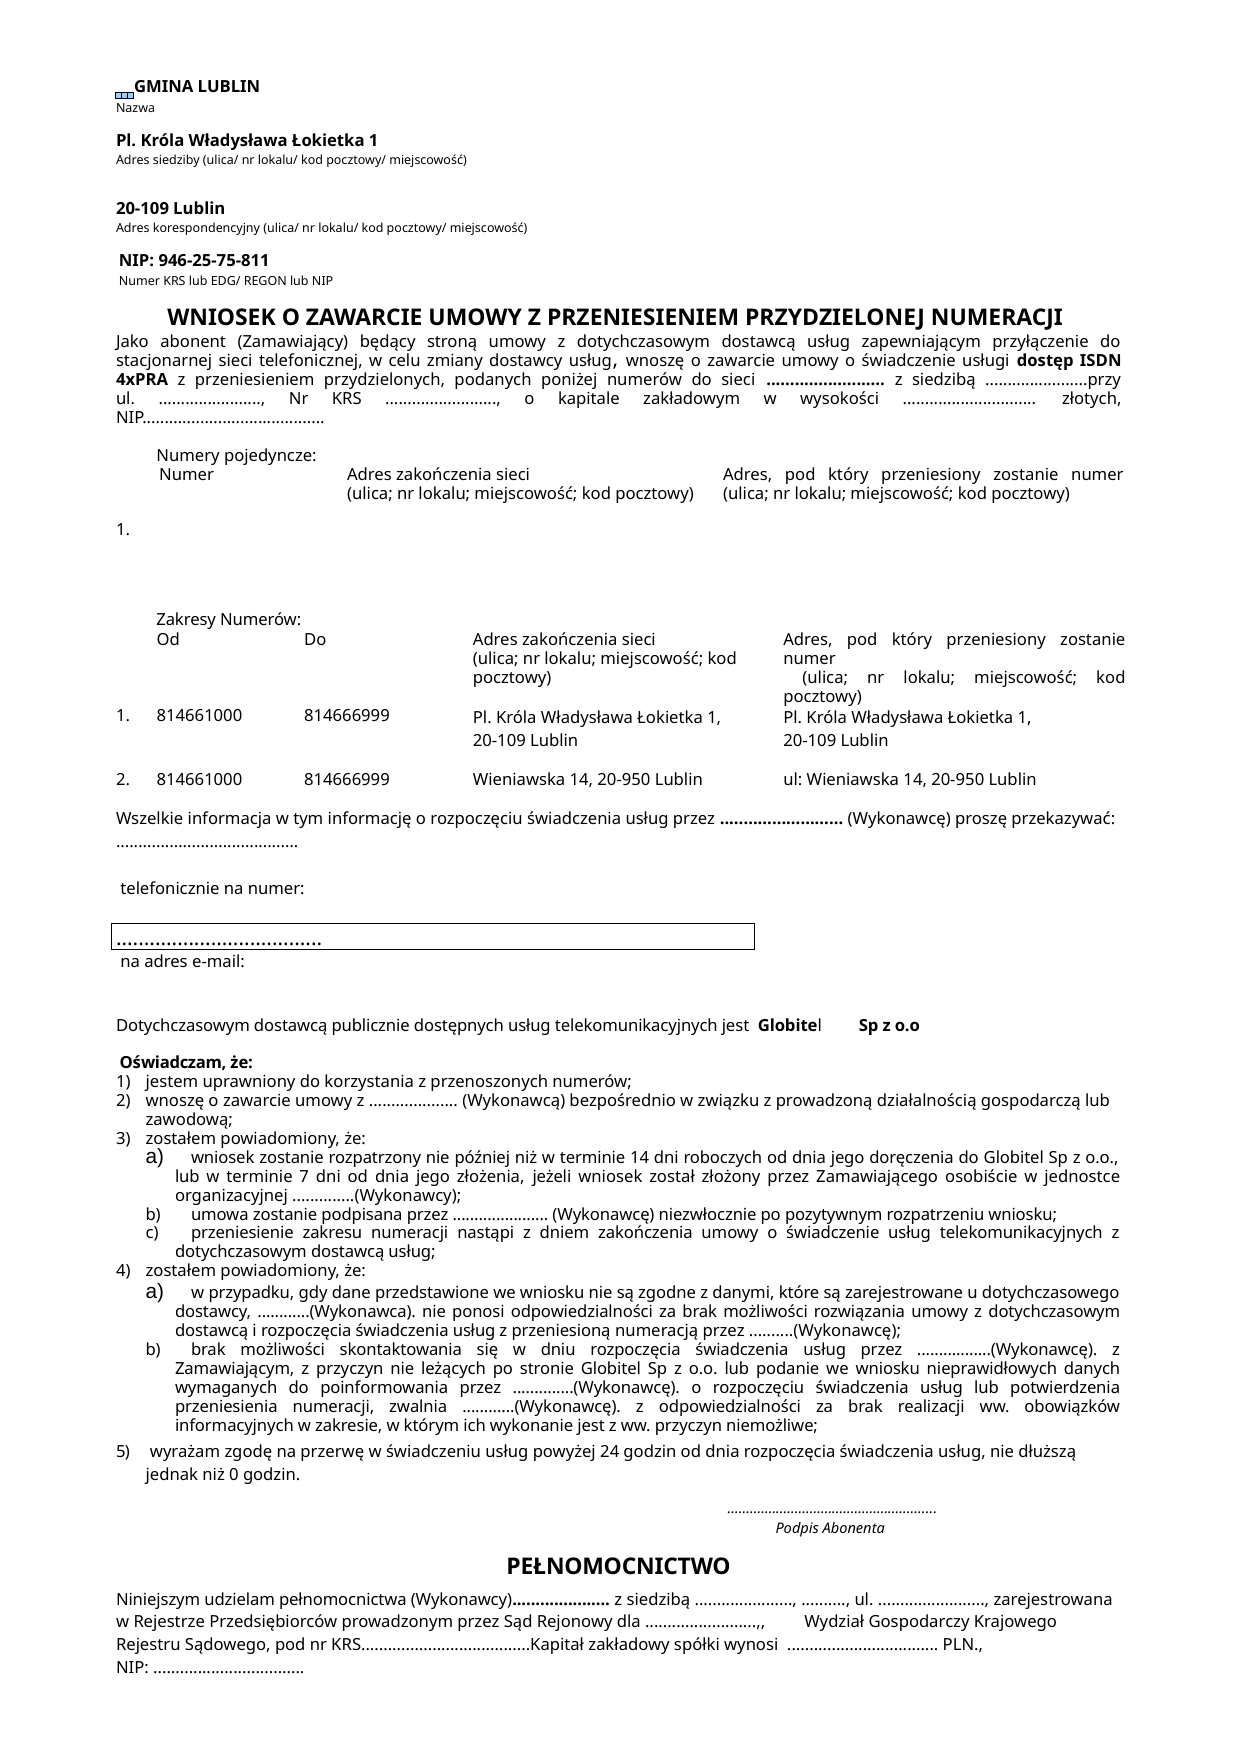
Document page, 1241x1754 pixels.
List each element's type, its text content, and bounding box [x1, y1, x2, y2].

text Oświadczam, że: [119, 1053, 1121, 1072]
table_cell [148, 555, 336, 589]
table_cell 814661000 [145, 706, 293, 770]
text Niniejszym udzielam pełnomocnictwa (Wykonawcy)..................... z siedzibą ......................, .........., ul. ........................, zarejestrowana w Rejestrze Przedsiębiorców prowadzonym przez Sąd Rejonowy dla .........................,, Wydział Gospodarczy Krajowego Rejestru Sądowego, pod nr KRS......................................Kapitał zakładowy spółki wynosi .................................. PLN., NIP: .................................. [116, 1587, 1121, 1678]
table_header ......................................… [109, 829, 382, 854]
table_cell [336, 555, 712, 589]
text Zakresy Numerów: [156, 607, 352, 630]
text PEŁNOMOCNICTWO [116, 1550, 1121, 1581]
table_cell Pl. Króla Władysława Łokietka 1, 20-109 Lublin [461, 706, 772, 770]
text Numer KRS lub EDG/ REGON lub NIP [119, 272, 1121, 289]
table_header [105, 465, 148, 520]
table_header [105, 630, 145, 706]
table_cell [336, 520, 712, 555]
table_header Adres zakończenia sieci (ulica; nr lokalu; miejscowość; kod pocztowy) [461, 630, 772, 706]
table_cell 814666999 [293, 770, 461, 798]
table_cell 1. [105, 520, 148, 555]
text Adres siedziby (ulica/ nr lokalu/ kod pocztowy/ miejscowość) [116, 151, 1121, 168]
table_header Od [145, 630, 293, 706]
text NIP: 946-25-75-811 [119, 249, 1121, 272]
table_cell [712, 520, 1135, 555]
table_header Adres, pod który przeniesiony zostanie numer (ulica; nr lokalu; miejscowość; kod pocztowy) [712, 465, 1135, 520]
text na adres e-mail: [116, 949, 1121, 972]
table_cell 814666999 [293, 706, 461, 770]
list wnoszę o zawarcie umowy z .................... (Wykonawcą) bezpośrednio w związku z prowadzoną działalnością gospodarczą lub zawodową; [116, 1091, 1121, 1129]
list zostałem powiadomiony, że: [116, 1262, 1121, 1281]
text Dotychczasowym dostawcą publicznie dostępnych usług telekomunikacyjnych jest Globitel Sp z o.o [116, 1013, 1121, 1036]
table_cell ul: Wieniawska 14, 20-950 Lublin [772, 770, 1137, 798]
table_cell [105, 555, 148, 589]
text Podpis Abonenta [775, 1517, 1121, 1537]
text GMINA LUBLIN [116, 75, 1121, 99]
table_header Numer [148, 465, 336, 520]
list brak możliwości skontaktowania się w dniu rozpoczęcia świadczenia usług przez .................(Wykonawcę). z Zamawiającym, z przyczyn nie leżących po stronie Globitel Sp z o.o. lub podanie we wniosku nieprawidłowych danych wymaganych do poinformowania przez ..............(Wykonawcę). o rozpoczęciu świadczenia usług lub potwierdzenia przeniesienia numeracji, zwalnia ............(Wykonawcę). z odpowiedzialności za brak realizacji ww. obowiązków informacyjnych w zakresie, w którym ich wykonanie jest z ww. przyczyn niemożliwe; [145, 1340, 1121, 1435]
table_cell 814661000 [145, 770, 293, 798]
table_header ..................................... [112, 924, 754, 948]
table_cell [148, 520, 336, 555]
table_cell 2. [105, 770, 145, 798]
list wniosek zostanie rozpatrzony nie później niż w terminie 14 dni roboczych od dnia jego doręczenia do Globitel Sp z o.o., lub w terminie 7 dni od dnia jego złożenia, jeżeli wniosek został złożony przez Zamawiającego osobiście w jednostce organizacyjnej ..............(Wykonawcy); [145, 1148, 1121, 1205]
list umowa zostanie podpisana przez ...................... (Wykonawcę) niezwłocznie po pozytywnym rozpatrzeniu wniosku; [145, 1205, 1121, 1224]
table_header Adres, pod który przeniesiony zostanie numer (ulica; nr lokalu; miejscowość; kod pocztowy) [772, 630, 1137, 706]
table_header Do [293, 630, 461, 706]
list przeniesienie zakresu numeracji nastąpi z dniem zakończenia umowy o świadczenie usług telekomunikacyjnych z dotychczasowym dostawcą usług; [145, 1224, 1121, 1262]
text telefonicznie na numer: [116, 877, 1121, 900]
text 20-109 Lublin [116, 197, 1121, 219]
text 5) wyrażam zgodę na przerwę w świadczeniu usług powyżej 24 godzin od dnia rozpoczęcia świadczenia usług, nie dłuższą jednak niż 0 godzin. [116, 1440, 1121, 1485]
text WNIOSEK O ZAWARCIE UMOWY Z PRZENIESIENIEM PRZYDZIELONEJ NUMERACJI [167, 301, 1121, 332]
list jestem uprawniony do korzystania z przenoszonych numerów; [116, 1072, 1121, 1091]
text Wszelkie informacja w tym informację o rozpoczęciu świadczenia usług przez .......................... (Wykonawcę) proszę przekazywać: [116, 807, 1121, 829]
table_cell 1. [105, 706, 145, 770]
table_cell [712, 555, 1135, 589]
list zostałem powiadomiony, że: [116, 1129, 1121, 1148]
text Nazwa [116, 99, 1121, 116]
table_cell Wieniawska 14, 20-950 Lublin [461, 770, 772, 798]
list w przypadku, gdy dane przedstawione we wniosku nie są zgodne z danymi, które są zarejestrowane u dotychczasowego dostawcy, ............(Wykonawca). nie ponosi odpowiedzialności za brak możliwości rozwiązania umowy z dotychczasowym dostawcą i rozpoczęcia świadczenia usług z przeniesioną numeracją przez ..........(Wykonawcę); [145, 1283, 1121, 1340]
text Pl. Króla Władysława Łokietka 1 [116, 128, 1121, 151]
text Numery pojedyncze: [156, 446, 352, 465]
text Jako abonent (Zamawiający) będący stroną umowy z dotychczasowym dostawcą usług zapewniającym przyłączenie do stacjonarnej sieci telefonicznej, w celu zmiany dostawcy usług, wnoszę o zawarcie umowy o świadczenie usługi dostęp ISDN 4xPRA z przeniesieniem przydzielonych, podanych poniżej numerów do sieci ......................... z siedzibą .......................przy ul. ......................., Nr KRS ........................., o kapitale zakładowym w wysokości .............................. złotych, NIP......................................... [116, 332, 1121, 427]
table_header Adres zakończenia sieci (ulica; nr lokalu; miejscowość; kod pocztowy) [336, 465, 712, 520]
table_cell Pl. Króla Władysława Łokietka 1, 20-109 Lublin [772, 706, 1137, 770]
text Adres korespondencyjny (ulica/ nr lokalu/ kod pocztowy/ miejscowość) [116, 219, 1121, 236]
